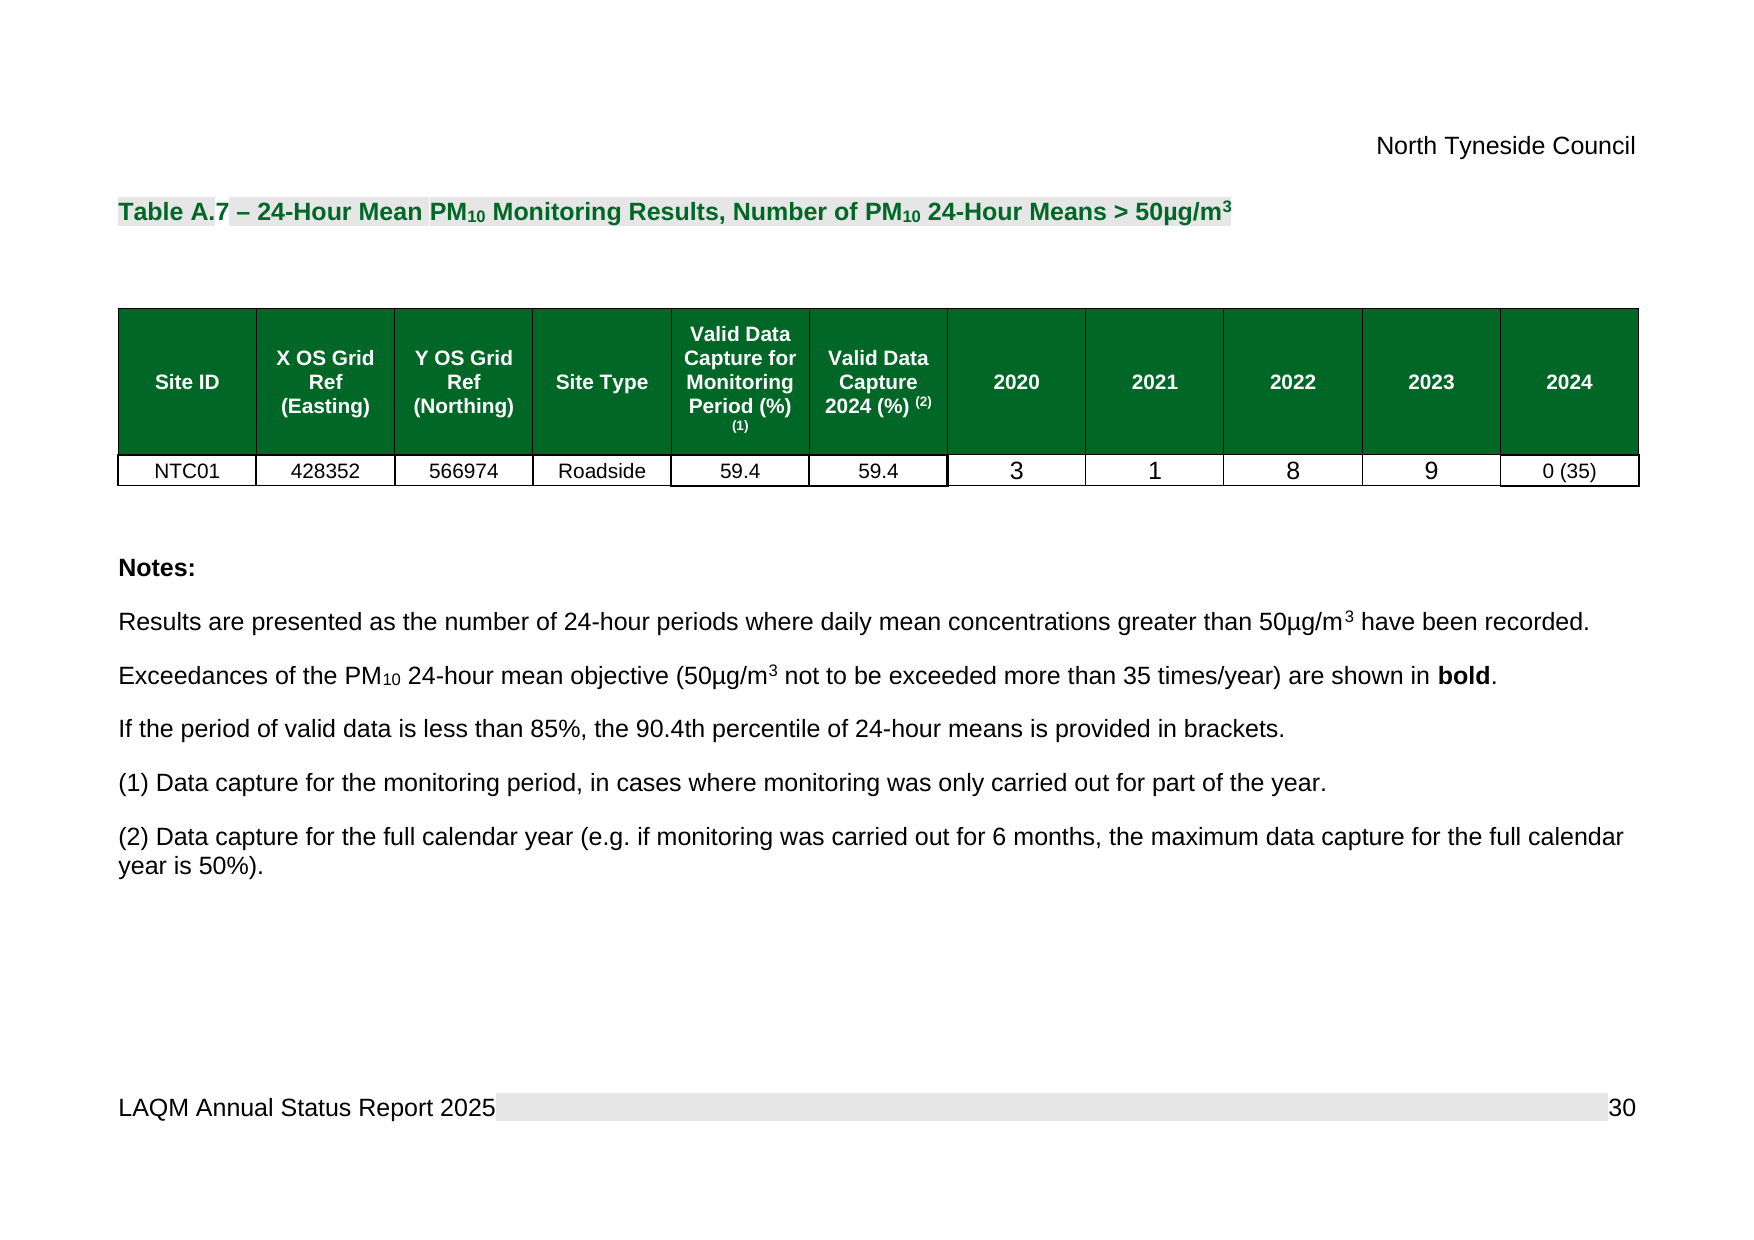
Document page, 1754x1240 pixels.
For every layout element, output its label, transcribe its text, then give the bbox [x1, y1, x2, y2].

table_cell 59.4 [672, 456, 808, 485]
table_cell NTC01 [119, 456, 255, 485]
table_cell 59.4 [810, 456, 946, 485]
table_header Valid Data Capture 2024 (%) (2) [810, 309, 947, 454]
table_header X OS Grid Ref (Easting) [257, 309, 394, 454]
text Exceedances of the PM10 24-hour mean objective (50µg/m3 not to be exceeded more than 35 times/year) are shown in bold. [118, 661, 1636, 689]
text (2) Data capture for the full calendar year (e.g. if monitoring was carried out for 6 months, the maximum data capture for the full calendar year is 50%). [118, 822, 1636, 879]
table_header Y OS Grid Ref (Northing) [395, 309, 532, 454]
table_cell 1 [1086, 455, 1223, 485]
table_header 2024 [1501, 309, 1638, 454]
text Results are presented as the number of 24-hour periods where daily mean concentrations greater than 50µg/m3 have been recorded. [118, 607, 1636, 636]
table_header 2022 [1224, 309, 1362, 454]
table_cell 0 (35) [1501, 456, 1638, 485]
table_header 2020 [948, 309, 1085, 454]
table_cell Roadside [534, 456, 670, 485]
table_cell 8 [1224, 455, 1362, 485]
text Notes: [118, 553, 1636, 582]
table_header Valid Data Capture for Monitoring Period (%) (1) [672, 309, 809, 454]
table_header 2021 [1086, 309, 1223, 454]
text If the period of valid data is less than 85%, the 90.4th percentile of 24-hour means is provided in brackets. [118, 714, 1636, 743]
table_header Site ID [119, 309, 256, 454]
table_cell 3 [949, 455, 1085, 485]
text Table A.7 – 24-Hour Mean PM10 Monitoring Results, Number of PM10 24-Hour Means > 50µg/m3 [118, 197, 1636, 226]
text (1) Data capture for the monitoring period, in cases where monitoring was only carried out for part of the year. [118, 768, 1636, 797]
table_cell 566974 [396, 456, 532, 485]
table_header Site Type [533, 309, 671, 454]
table_cell 428352 [257, 456, 394, 485]
table_cell 9 [1363, 455, 1500, 485]
table_header 2023 [1363, 309, 1500, 454]
